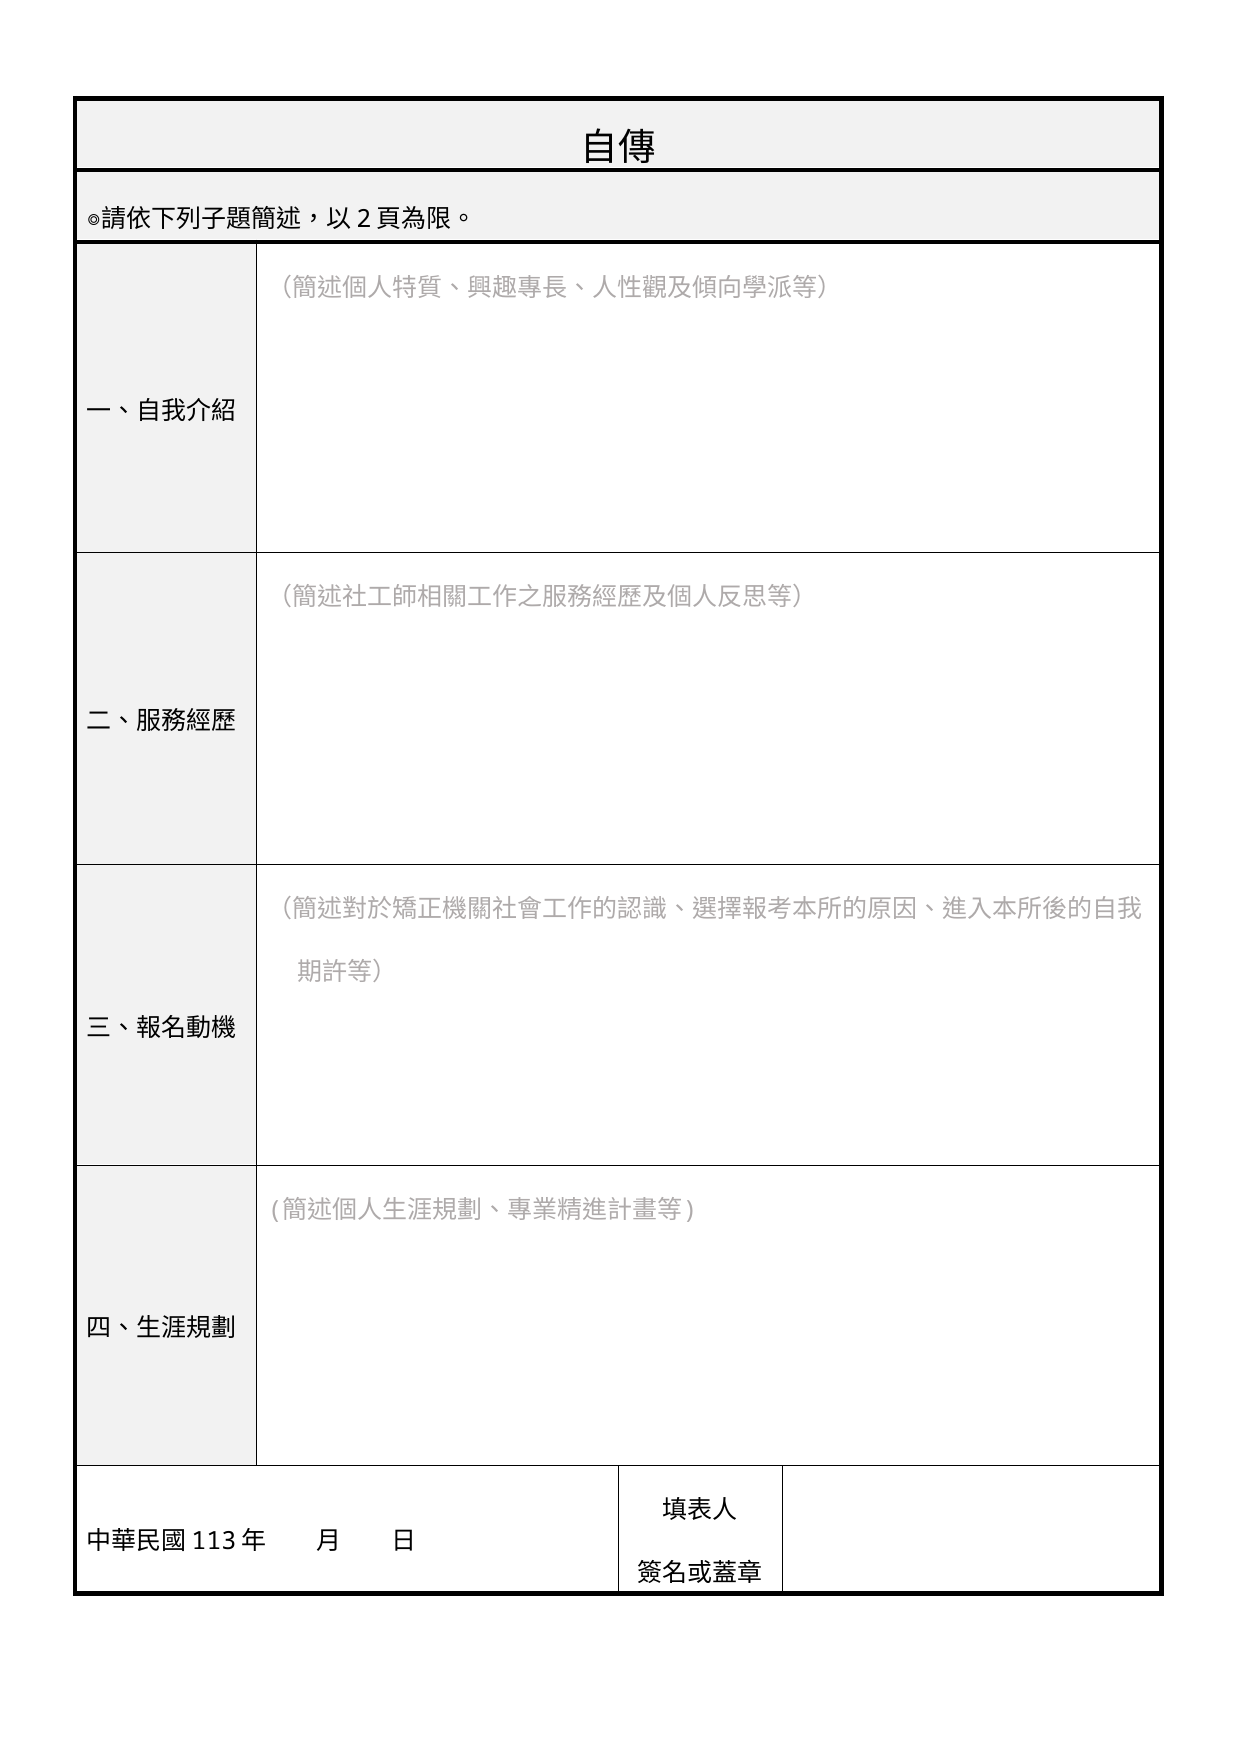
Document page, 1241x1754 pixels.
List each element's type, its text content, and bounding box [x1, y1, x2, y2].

table_cell （簡述個人特質、興趣專長、人性觀及傾向學派等） [257, 244, 1159, 552]
table_cell 二、服務經歷 [77, 553, 256, 864]
table_cell ◎請依下列子題簡述，以2頁為限。 [77, 172, 1159, 239]
table_cell (簡述個人生涯規劃、專業精進計畫等) [257, 1166, 1159, 1465]
table_cell 三、報名動機 [77, 865, 256, 1164]
table_cell [783, 1466, 1159, 1591]
table_cell （簡述社工師相關工作之服務經歷及個人反思等） [257, 553, 1159, 864]
table_cell 中華民國113年 月 日 [77, 1466, 618, 1591]
table_cell 四、生涯規劃 [77, 1166, 256, 1465]
table_cell （簡述對於矯正機關社會工作的認識、選擇報考本所的原因、進入本所後的自我 期許等） [257, 865, 1159, 1164]
table_header 自傳 [77, 101, 1159, 167]
table_cell 一、自我介紹 [77, 244, 256, 552]
table_cell 填表人 簽名或蓋章 [619, 1466, 782, 1591]
